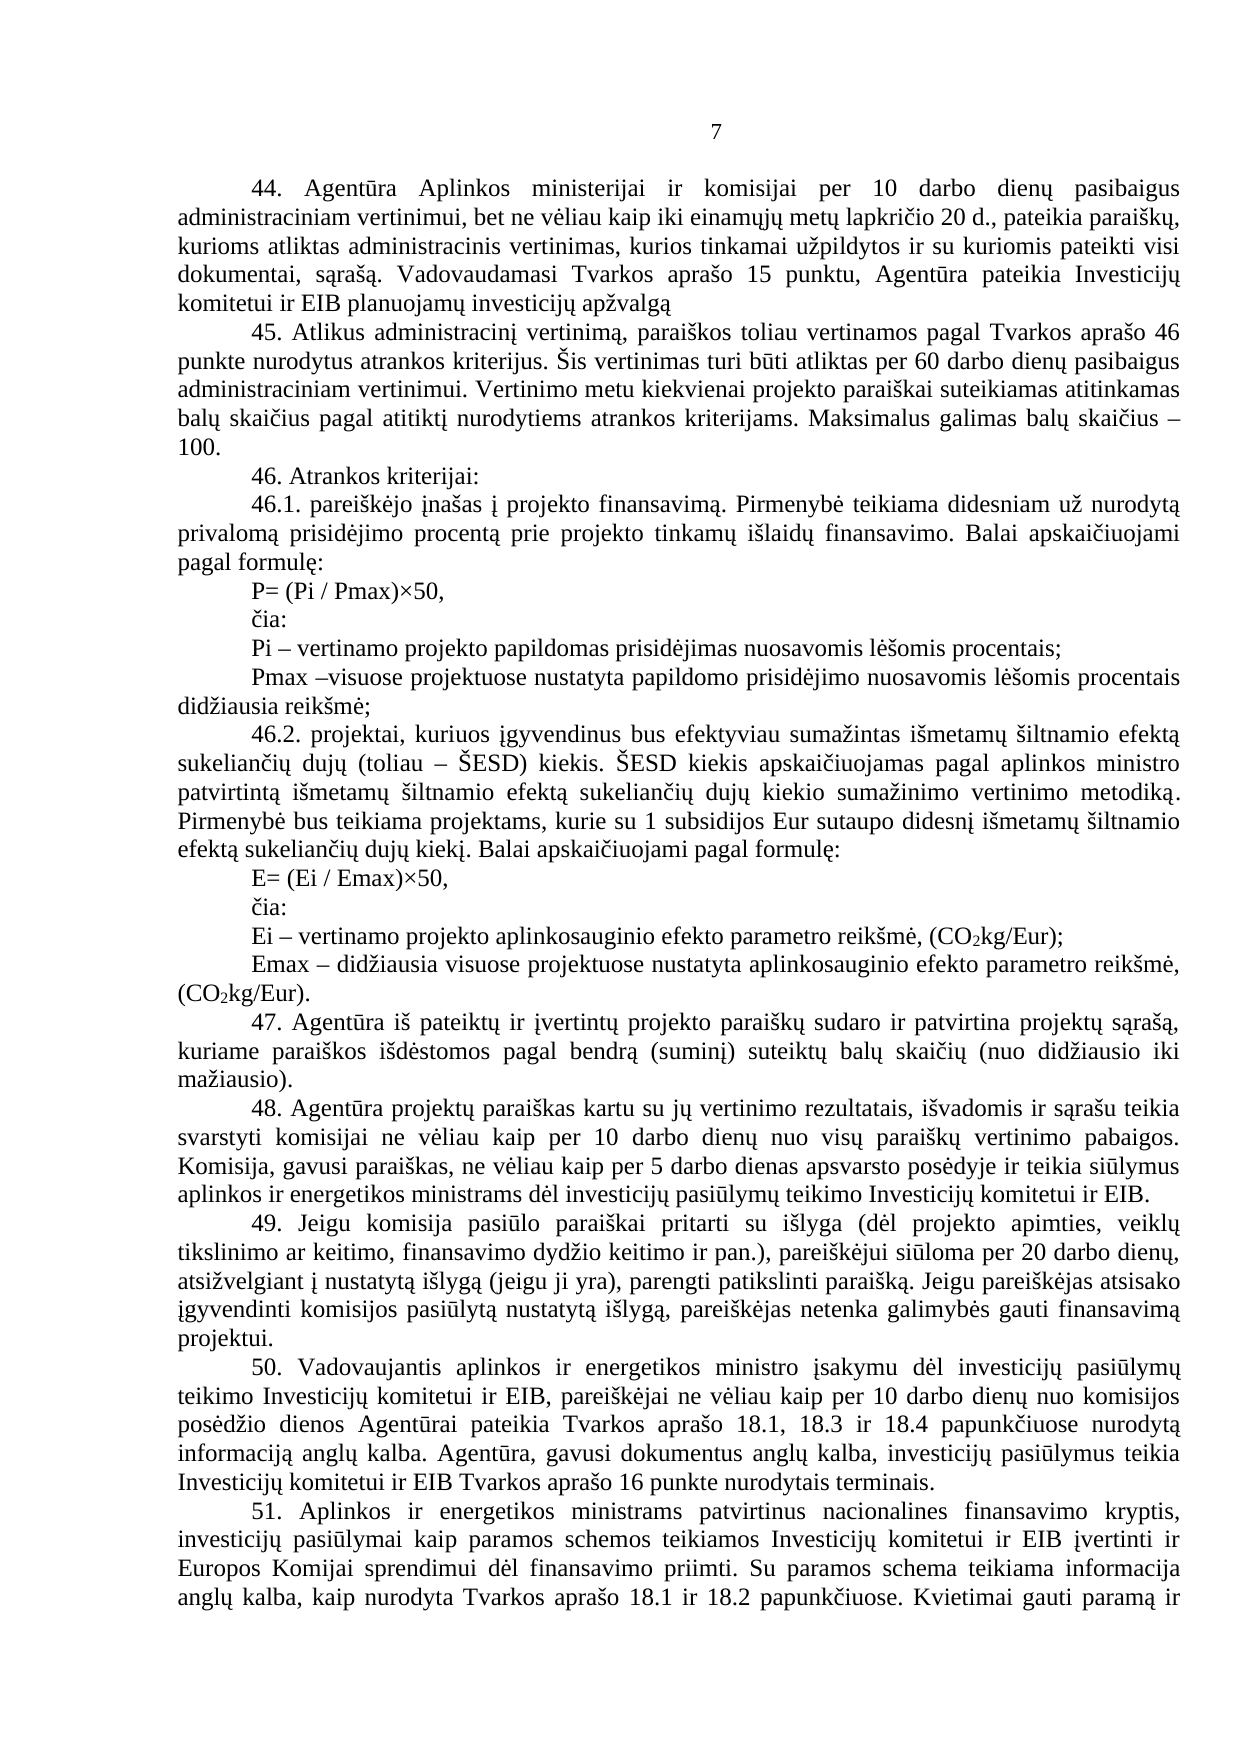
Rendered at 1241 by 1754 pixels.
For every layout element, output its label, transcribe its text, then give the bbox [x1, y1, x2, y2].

text 47. Agentūra iš pateiktų ir įvertintų projekto paraiškų sudaro ir patvirtina projektų sąrašą, kuriame paraiškos išdėstomos pagal bendrą (suminį) suteiktų balų skaičių (nuo didžiausio iki mažiausio). [177, 1007, 1181, 1093]
text P= (Pi / Pmax)×50, [177, 576, 1181, 604]
text 51. Aplinkos ir energetikos ministrams patvirtinus nacionalines finansavimo kryptis, investicijų pasiūlymai kaip paramos schemos teikiamos Investicijų komitetui ir EIB įvertinti ir Europos Komijai sprendimui dėl finansavimo priimti. Su paramos schema teikiama informacija anglų kalba, kaip nurodyta Tvarkos aprašo 18.1 ir 18.2 papunkčiuose. Kvietimai gauti paramą ir [177, 1496, 1181, 1611]
text 44. Agentūra Aplinkos ministerijai ir komisijai per 10 darbo dienų pasibaigus administraciniam vertinimui, bet ne vėliau kaip iki einamųjų metų lapkričio 20 d., pateikia paraiškų, kurioms atliktas administracinis vertinimas, kurios tinkamai užpildytos ir su kuriomis pateikti visi dokumentai, sąrašą. Vadovaudamasi Tvarkos aprašo 15 punktu, Agentūra pateikia Investicijų komitetui ir EIB planuojamų investicijų apžvalgą [177, 173, 1181, 317]
text Pmax –visuose projektuose nustatyta papildomo prisidėjimo nuosavomis lėšomis procentais didžiausia reikšmė; [177, 662, 1181, 719]
text 49. Jeigu komisija pasiūlo paraiškai pritarti su išlyga (dėl projekto apimties, veiklų tikslinimo ar keitimo, finansavimo dydžio keitimo ir pan.), pareiškėjui siūloma per 20 darbo dienų, atsižvelgiant į nustatytą išlygą (jeigu ji yra), parengti patikslinti paraišką. Jeigu pareiškėjas atsisako įgyvendinti komisijos pasiūlytą nustatytą išlygą, pareiškėjas netenka galimybės gauti finansavimą projektui. [177, 1208, 1181, 1352]
text 46.1. pareiškėjo įnašas į projekto finansavimą. Pirmenybė teikiama didesniam už nurodytą privalomą prisidėjimo procentą prie projekto tinkamų išlaidų finansavimo. Balai apskaičiuojami pagal formulę: [177, 489, 1181, 576]
text 50. Vadovaujantis aplinkos ir energetikos ministro įsakymu dėl investicijų pasiūlymų teikimo Investicijų komitetui ir EIB, pareiškėjai ne vėliau kaip per 10 darbo dienų nuo komisijos posėdžio dienos Agentūrai pateikia Tvarkos aprašo 18.1, 18.3 ir 18.4 papunkčiuose nurodytą informaciją anglų kalba. Agentūra, gavusi dokumentus anglų kalba, investicijų pasiūlymus teikia Investicijų komitetui ir EIB Tvarkos aprašo 16 punkte nurodytais terminais. [177, 1352, 1181, 1496]
text 48. Agentūra projektų paraiškas kartu su jų vertinimo rezultatais, išvadomis ir sąrašu teikia svarstyti komisijai ne vėliau kaip per 10 darbo dienų nuo visų paraiškų vertinimo pabaigos. Komisija, gavusi paraiškas, ne vėliau kaip per 5 darbo dienas apsvarsto posėdyje ir teikia siūlymus aplinkos ir energetikos ministrams dėl investicijų pasiūlymų teikimo Investicijų komitetui ir EIB. [177, 1093, 1181, 1208]
text 46. Atrankos kriterijai: [177, 461, 1181, 489]
text Ei – vertinamo projekto aplinkosauginio efekto parametro reikšmė, (CO2kg/Eur); [177, 921, 1181, 949]
text 46.2. projektai, kuriuos įgyvendinus bus efektyviau sumažintas išmetamų šiltnamio efektą sukeliančių dujų (toliau – ŠESD) kiekis. ŠESD kiekis apskaičiuojamas pagal aplinkos ministro patvirtintą išmetamų šiltnamio efektą sukeliančių dujų kiekio sumažinimo vertinimo metodiką. Pirmenybė bus teikiama projektams, kurie su 1 subsidijos Eur sutaupo didesnį išmetamų šiltnamio efektą sukeliančių dujų kiekį. Balai apskaičiuojami pagal formulę: [177, 719, 1181, 863]
text 45. Atlikus administracinį vertinimą, paraiškos toliau vertinamos pagal Tvarkos aprašo 46 punkte nurodytus atrankos kriterijus. Šis vertinimas turi būti atliktas per 60 darbo dienų pasibaigus administraciniam vertinimui. Vertinimo metu kiekvienai projekto paraiškai suteikiamas atitinkamas balų skaičius pagal atitiktį nurodytiems atrankos kriterijams. Maksimalus galimas balų skaičius – 100. [177, 317, 1181, 461]
text Pi – vertinamo projekto papildomas prisidėjimas nuosavomis lėšomis procentais; [177, 633, 1181, 662]
text E= (Ei / Emax)×50, [177, 863, 1181, 892]
text Emax – didžiausia visuose projektuose nustatyta aplinkosauginio efekto parametro reikšmė, (CO2kg/Eur). [177, 949, 1181, 1007]
text čia: [177, 604, 1181, 633]
text čia: [177, 892, 1181, 921]
